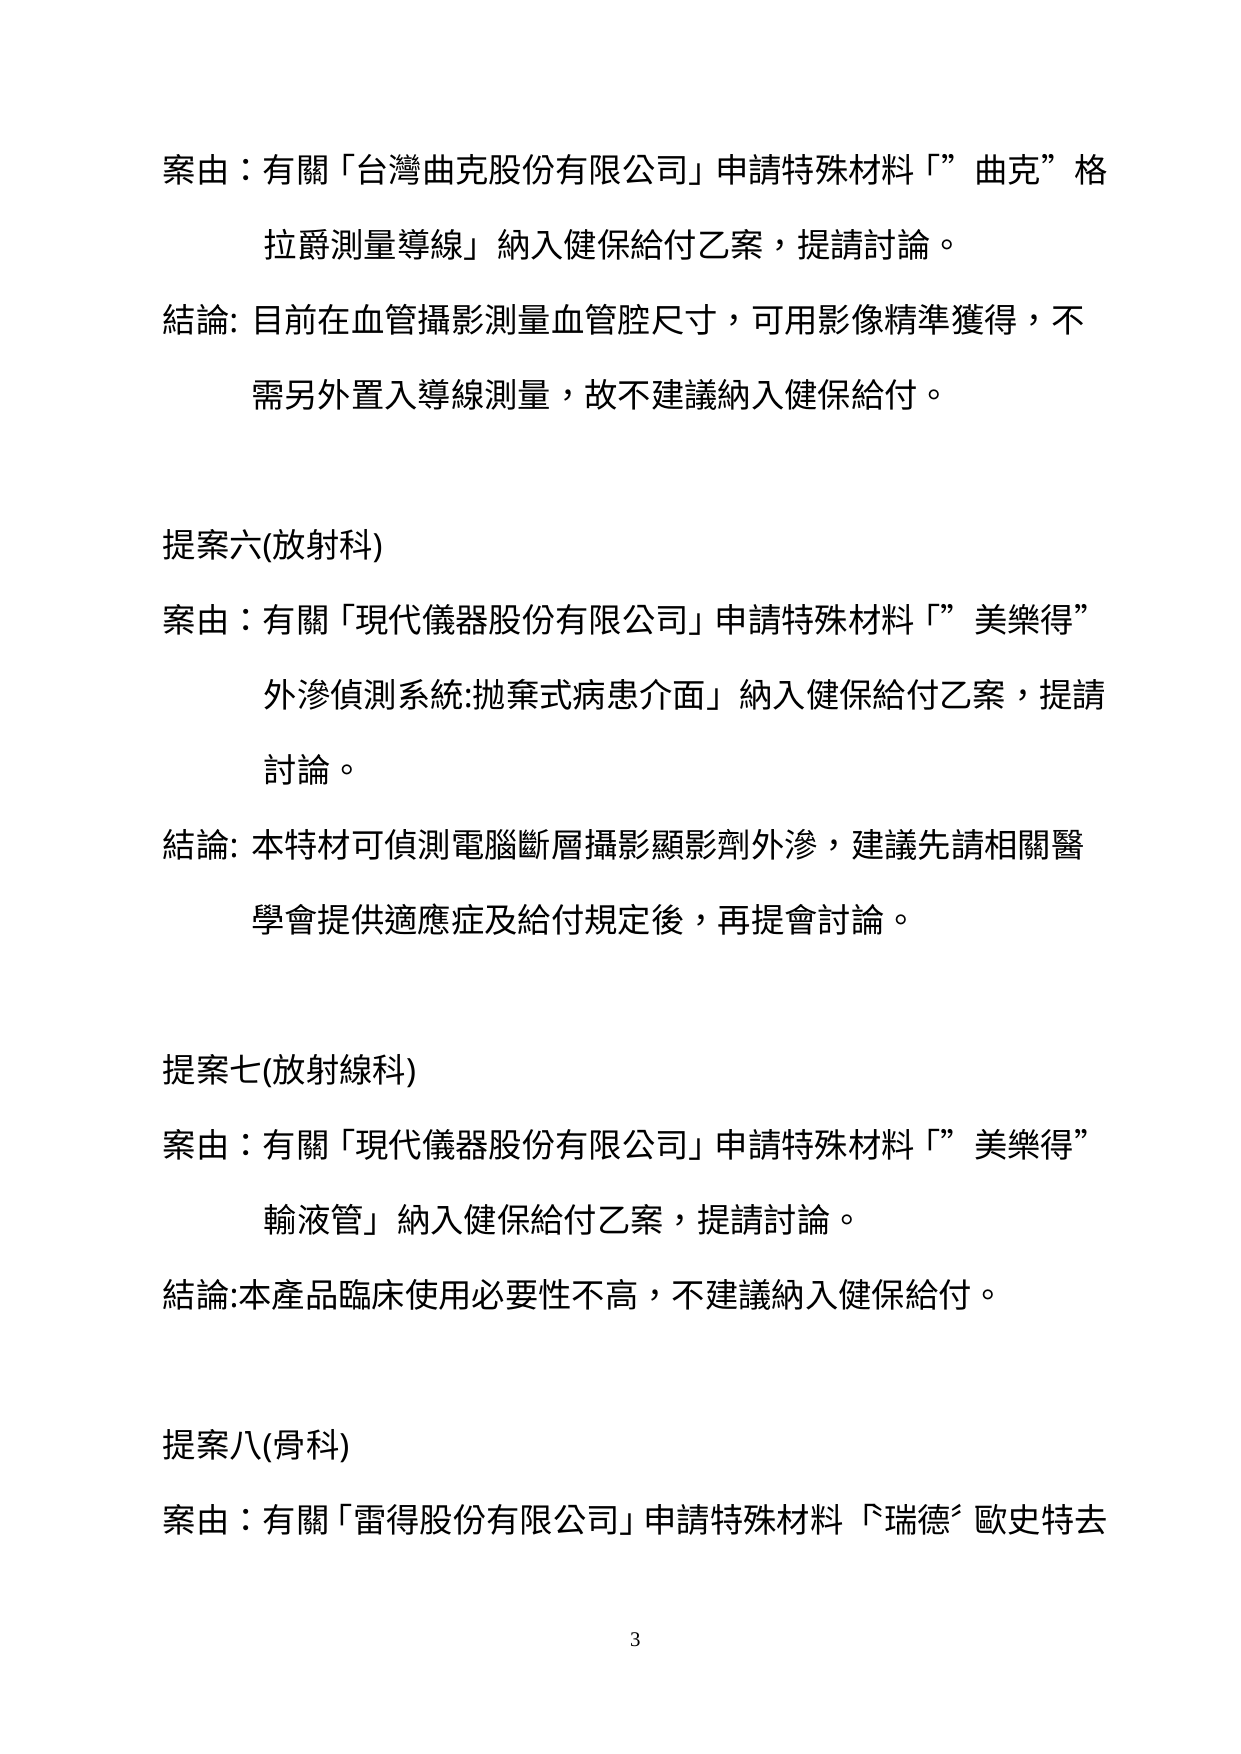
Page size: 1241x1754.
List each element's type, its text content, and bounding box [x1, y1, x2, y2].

text 案由：有關「現代儀器股份有限公司」申請特殊材料「”美樂得”輸液管」納入健保給付乙案，提請討論。 [162, 1106, 1107, 1256]
text 結論:本產品臨床使用必要性不高，不建議納入健保給付。 [163, 1256, 1107, 1331]
text 案由：有關「雷得股份有限公司」申請特殊材料「〝瑞德〞歐史特去 [162, 1481, 1107, 1556]
text 結論: 目前在血管攝影測量血管腔尺寸，可用影像精準獲得，不需另外置入導線測量，故不建議納入健保給付。 [162, 281, 1107, 431]
text 提案六(放射科) [162, 506, 1107, 581]
text 案由：有關「現代儀器股份有限公司」申請特殊材料「”美樂得”外滲偵測系統:抛棄式病患介面」納入健保給付乙案，提請討論。 [162, 581, 1107, 806]
text 提案八(骨科) [162, 1406, 1107, 1481]
text 提案七(放射線科) [162, 1031, 1107, 1106]
text 結論: 本特材可偵測電腦斷層攝影顯影劑外滲，建議先請相關醫學會提供適應症及給付規定後，再提會討論。 [163, 806, 1107, 956]
text 案由：有關「台灣曲克股份有限公司」申請特殊材料「”曲克”格拉爵測量導線」納入健保給付乙案，提請討論。 [162, 131, 1107, 281]
